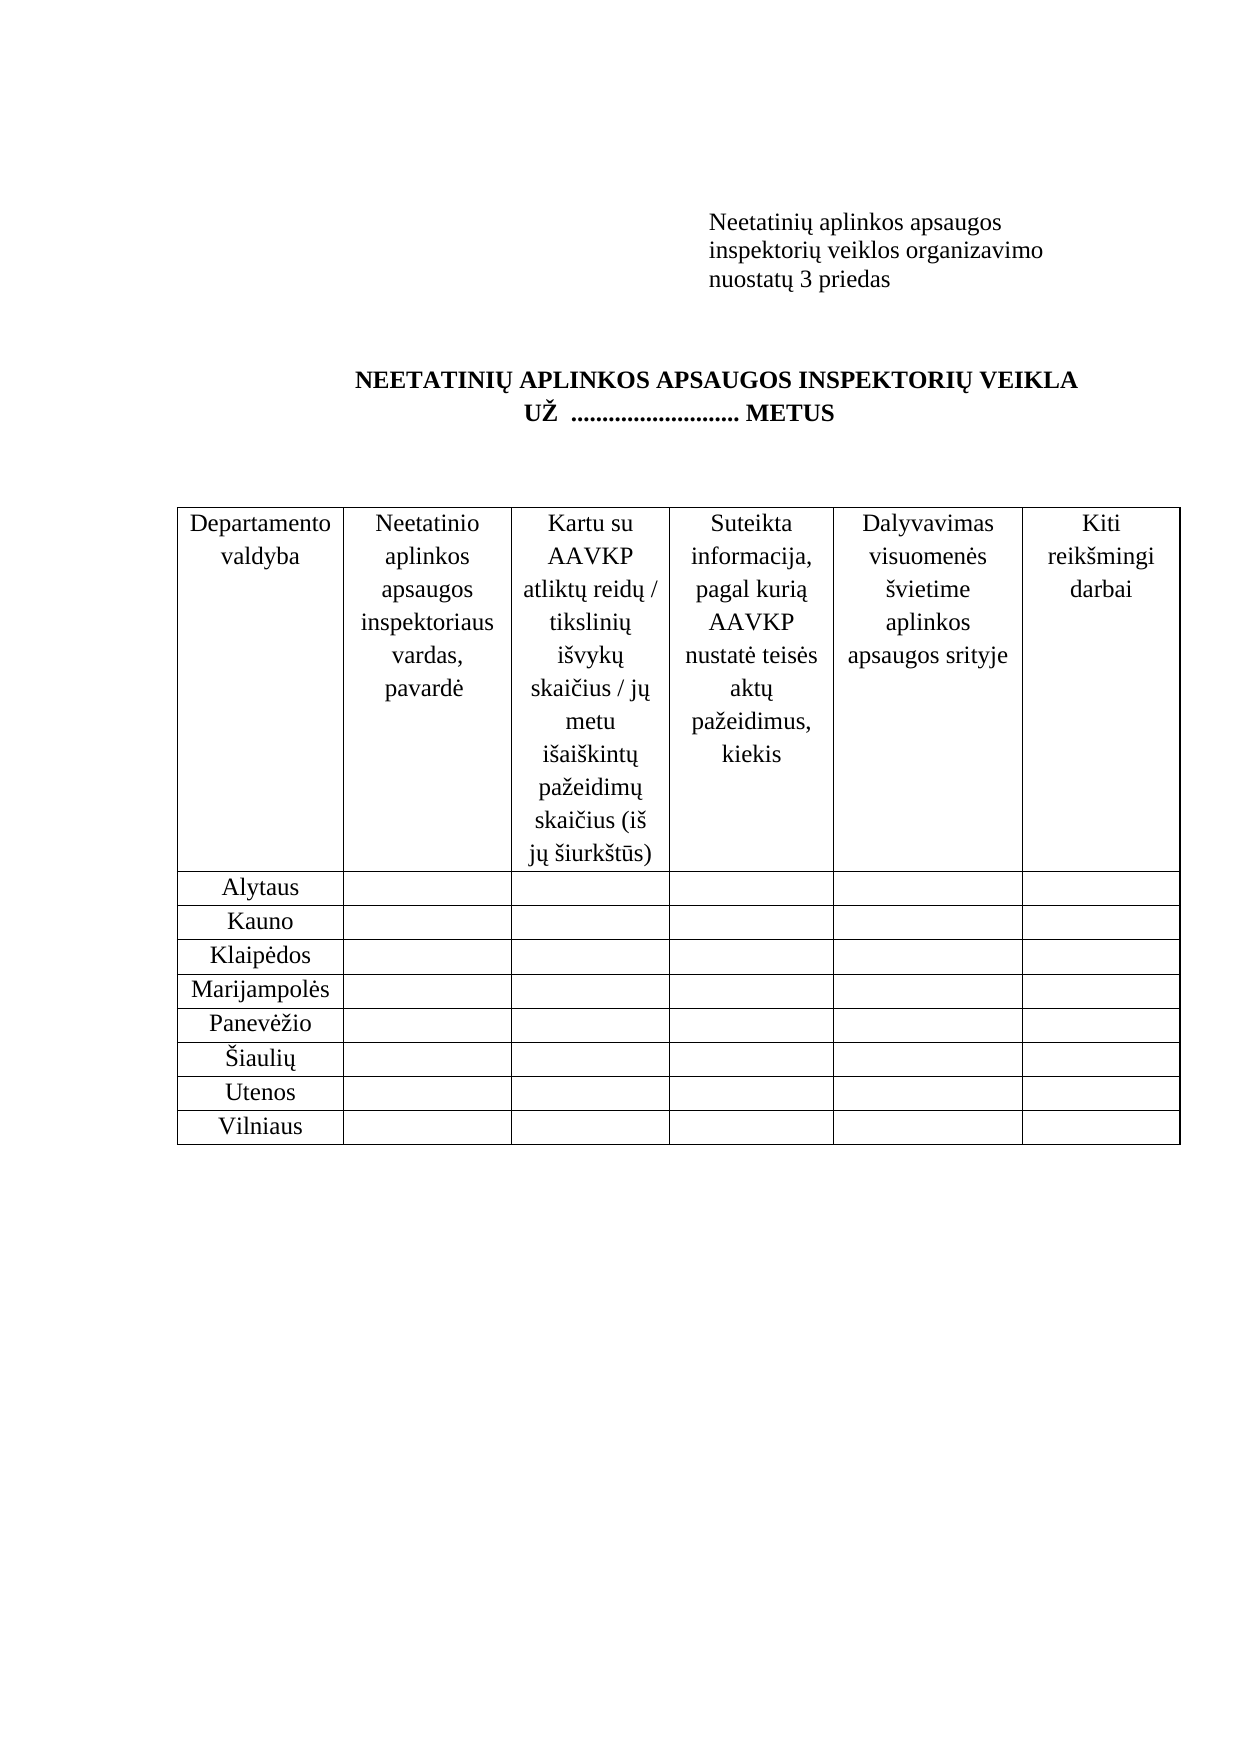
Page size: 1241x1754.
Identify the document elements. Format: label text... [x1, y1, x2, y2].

table_cell [344, 872, 511, 905]
table_cell Šiaulių [178, 1043, 343, 1076]
text Neetatinių aplinkos apsaugos [177, 207, 1181, 235]
table_cell [1023, 906, 1179, 939]
table_header Kartu su AAVKP atliktų reidų / tikslinių išvykų skaičius / jų metu išaiškintų pažeidimų skaičius (iš jų šiurkštūs) [512, 508, 669, 871]
table_cell [834, 872, 1022, 905]
table_cell [670, 975, 833, 1007]
table_cell [670, 1111, 833, 1144]
table_cell [1023, 975, 1179, 1007]
table_cell [834, 975, 1022, 1007]
table_cell [1023, 1009, 1179, 1042]
table_cell [1023, 940, 1179, 973]
table_cell Kauno [178, 906, 343, 939]
table_cell [670, 1077, 833, 1110]
table_header Dalyvavimas visuomenės švietime aplinkos apsaugos srityje [834, 508, 1022, 871]
table_cell Marijampolės [178, 975, 343, 1007]
table_cell [834, 1111, 1022, 1144]
table_cell [512, 1077, 669, 1110]
table_cell [834, 1009, 1022, 1042]
table_cell [670, 1043, 833, 1076]
table_cell [344, 940, 511, 973]
table_cell [344, 1009, 511, 1042]
table_cell [512, 1009, 669, 1042]
table_cell [344, 1077, 511, 1110]
table_cell [344, 906, 511, 939]
table_cell [834, 1043, 1022, 1076]
table_cell [1023, 1077, 1179, 1110]
table_cell [670, 872, 833, 905]
table_header Suteikta informacija, pagal kurią AAVKP nustatė teisės aktų pažeidimus, kiekis [670, 508, 833, 871]
table_cell Panevėžio [178, 1009, 343, 1042]
table_header Departamento valdyba [178, 508, 343, 871]
table_cell [834, 1077, 1022, 1110]
table_cell [512, 1043, 669, 1076]
table_cell [512, 975, 669, 1007]
table_cell [344, 1043, 511, 1076]
table_cell [1023, 1111, 1179, 1144]
table_cell [344, 1111, 511, 1144]
table_cell Utenos [178, 1077, 343, 1110]
table_cell Klaipėdos [178, 940, 343, 973]
table_cell [512, 940, 669, 973]
table_cell Alytaus [178, 872, 343, 905]
table_cell [670, 1009, 833, 1042]
table_cell [1023, 872, 1179, 905]
table_header Neetatinio aplinkos apsaugos inspektoriaus vardas, pavardė [344, 508, 511, 871]
table_cell [670, 940, 833, 973]
table_cell [512, 872, 669, 905]
text NEETATINIŲ APLINKOS APSAUGOS INSPEKTORIŲ VEIKLA UŽ ........................... METUS [177, 365, 1181, 427]
table_cell [834, 906, 1022, 939]
table_cell [512, 1111, 669, 1144]
text inspektorių veiklos organizavimo [177, 235, 1181, 264]
table_cell [344, 975, 511, 1007]
table_cell [834, 940, 1022, 973]
table_header Kiti reikšmingi darbai [1023, 508, 1179, 871]
table_cell [1023, 1043, 1179, 1076]
text nuostatų 3 priedas [177, 264, 1181, 293]
table_cell Vilniaus [178, 1111, 343, 1144]
table_cell [670, 906, 833, 939]
table_cell [512, 906, 669, 939]
